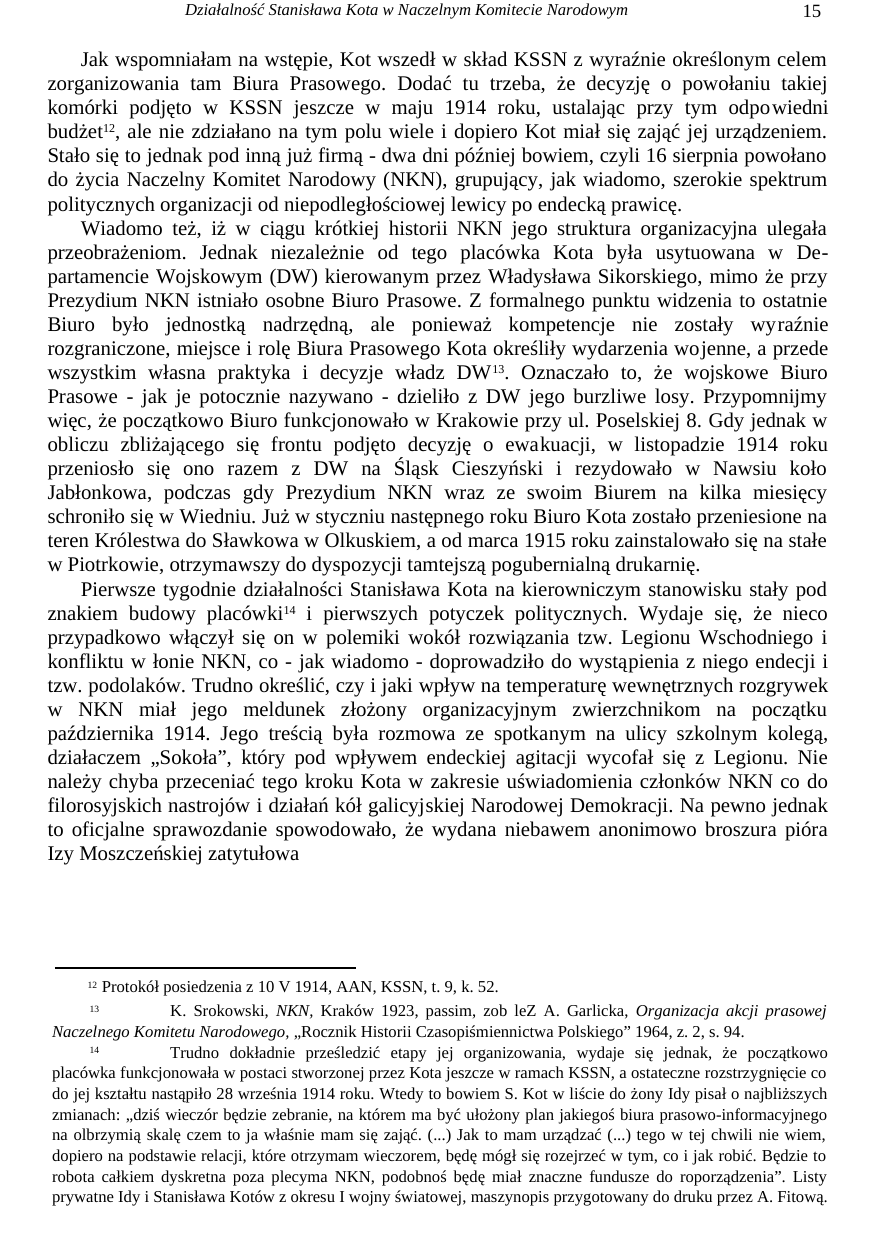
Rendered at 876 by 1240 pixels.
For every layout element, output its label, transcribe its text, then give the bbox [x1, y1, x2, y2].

text 12 Protokół posiedzenia z 10 V 1914, AAN, KSSN, t. 9, k. 52. [52, 977, 828, 996]
text Pierwsze tygodnie działalności Stanisława Kota na kierowniczym stanowisku stały pod znakiem budowy placówki14 i pierwszych potyczek politycznych. Wydaje się, że nieco przypadkowo włączył się on w polemiki wokół rozwiązania tzw. Legionu Wschodniego i konfliktu w łonie NKN, co - jak wiadomo - doprowadziło do wystą­pienia z niego endecji i tzw. podolaków. Trudno określić, czy i jaki wpływ na tempe­raturę wewnętrznych rozgrywek w NKN miał jego meldunek złożony organizacyjnym zwierzchnikom na początku października 1914. Jego treścią była rozmowa ze spotka­nym na ulicy szkolnym kolegą, działaczem „Sokoła”, który pod wpływem endeckiej agitacji wycofał się z Legionu. Nie należy chyba przeceniać tego kroku Kota w zakre­sie uświadomienia członków NKN co do filorosyjskich nastrojów i działań kół galicyj­skiej Narodowej Demokracji. Na pewno jednak to oficjalne sprawozdanie spowodo­wało, że wydana niebawem anonimowo broszura pióra Izy Moszczeńskiej zatytułowa­ [47, 576, 828, 865]
text Wiadomo też, iż w ciągu krótkiej historii NKN jego struktura organizacyjna ulegała przeobrażeniom. Jednak niezależnie od tego placówka Kota była usytuowana w De­partamencie Wojskowym (DW) kierowanym przez Władysława Sikorskiego, mimo że przy Prezydium NKN istniało osobne Biuro Prasowe. Z formalnego punktu widzenia to ostatnie Biuro było jednostką nadrzędną, ale ponieważ kompetencje nie zostały wy­raźnie rozgraniczone, miejsce i rolę Biura Prasowego Kota określiły wydarzenia wo­jenne, a przede wszystkim własna praktyka i decyzje władz DW13. Oznaczało to, że wojskowe Biuro Prasowe - jak je potocznie nazywano - dzieliło z DW jego burzliwe losy. Przypomnijmy więc, że początkowo Biuro funkcjonowało w Krakowie przy ul. Poselskiej 8. Gdy jednak w obliczu zbliżającego się frontu podjęto decyzję o ewa­kuacji, w listopadzie 1914 roku przeniosło się ono razem z DW na Śląsk Cieszyński i rezydowało w Nawsiu koło Jabłonkowa, podczas gdy Prezydium NKN wraz ze swoim Biurem na kilka miesięcy schroniło się w Wiedniu. Już w styczniu następnego roku Biuro Kota zostało przeniesione na teren Królestwa do Sławkowa w Olkuskiem, a od marca 1915 roku zainstalowało się na stałe w Piotrkowie, otrzymawszy do dyspo­zycji tamtejszą pogubernialną drukarnię. [47, 216, 828, 576]
text Jak wspomniałam na wstępie, Kot wszedł w skład KSSN z wyraźnie określonym celem zorganizowania tam Biura Prasowego. Dodać tu trzeba, że decyzję o powołaniu takiej komórki podjęto w KSSN jeszcze w maju 1914 roku, ustalając przy tym odpo­wiedni budżet12, ale nie zdziałano na tym polu wiele i dopiero Kot miał się zająć jej urządzeniem. Stało się to jednak pod inną już firmą - dwa dni później bowiem, czyli 16 sierpnia powołano do życia Naczelny Komitet Narodowy (NKN), grupujący, jak wiadomo, szerokie spektrum politycznych organizacji od niepodległościowej lewicy po endecką prawicę. [47, 47, 828, 216]
text 15 [802, 0, 823, 22]
text Działalność Stanisława Kota w Naczelnym Komitecie Narodowym [185, 0, 689, 19]
text 14 Trudno dokładnie prześledzić etapy jej organizowania, wydaje się jednak, że początkowo placówka funk­cjonowała w postaci stworzonej przez Kota jeszcze w ramach KSSN, a ostateczne rozstrzygnięcie co do jej kształtu nastąpiło 28 września 1914 roku. Wtedy to bowiem S. Kot w liście do żony Idy pisał o najbliższych zmianach: „dziś wieczór będzie zebranie, na którem ma być ułożony plan jakiegoś biura prasowo-informacyjnego na olbrzymią skalę czem to ja właśnie mam się zająć. (...) Jak to mam urządzać (...) tego w tej chwili nie wiem, dopiero na podstawie relacji, które otrzymam wieczorem, będę mógł się rozejrzeć w tym, co i jak robić. Będzie to robota całkiem dyskretna poza plecyma NKN, podobnoś będę miał znaczne fundusze do roporządzenia”. Listy prywatne Idy i Stanisława Kotów z okresu I wojny światowej, maszynopis przygotowany do druku przez A. Fitową. [52, 1043, 828, 1206]
text 13 K. Srokowski, NKN, Kraków 1923, passim, zob leZ A. Garlicka, Organizacja akcji prasowej Naczel­nego Komitetu Narodowego, „Rocznik Historii Czasopiśmiennictwa Polskiego” 1964, z. 2, s. 94. [52, 1001, 828, 1040]
